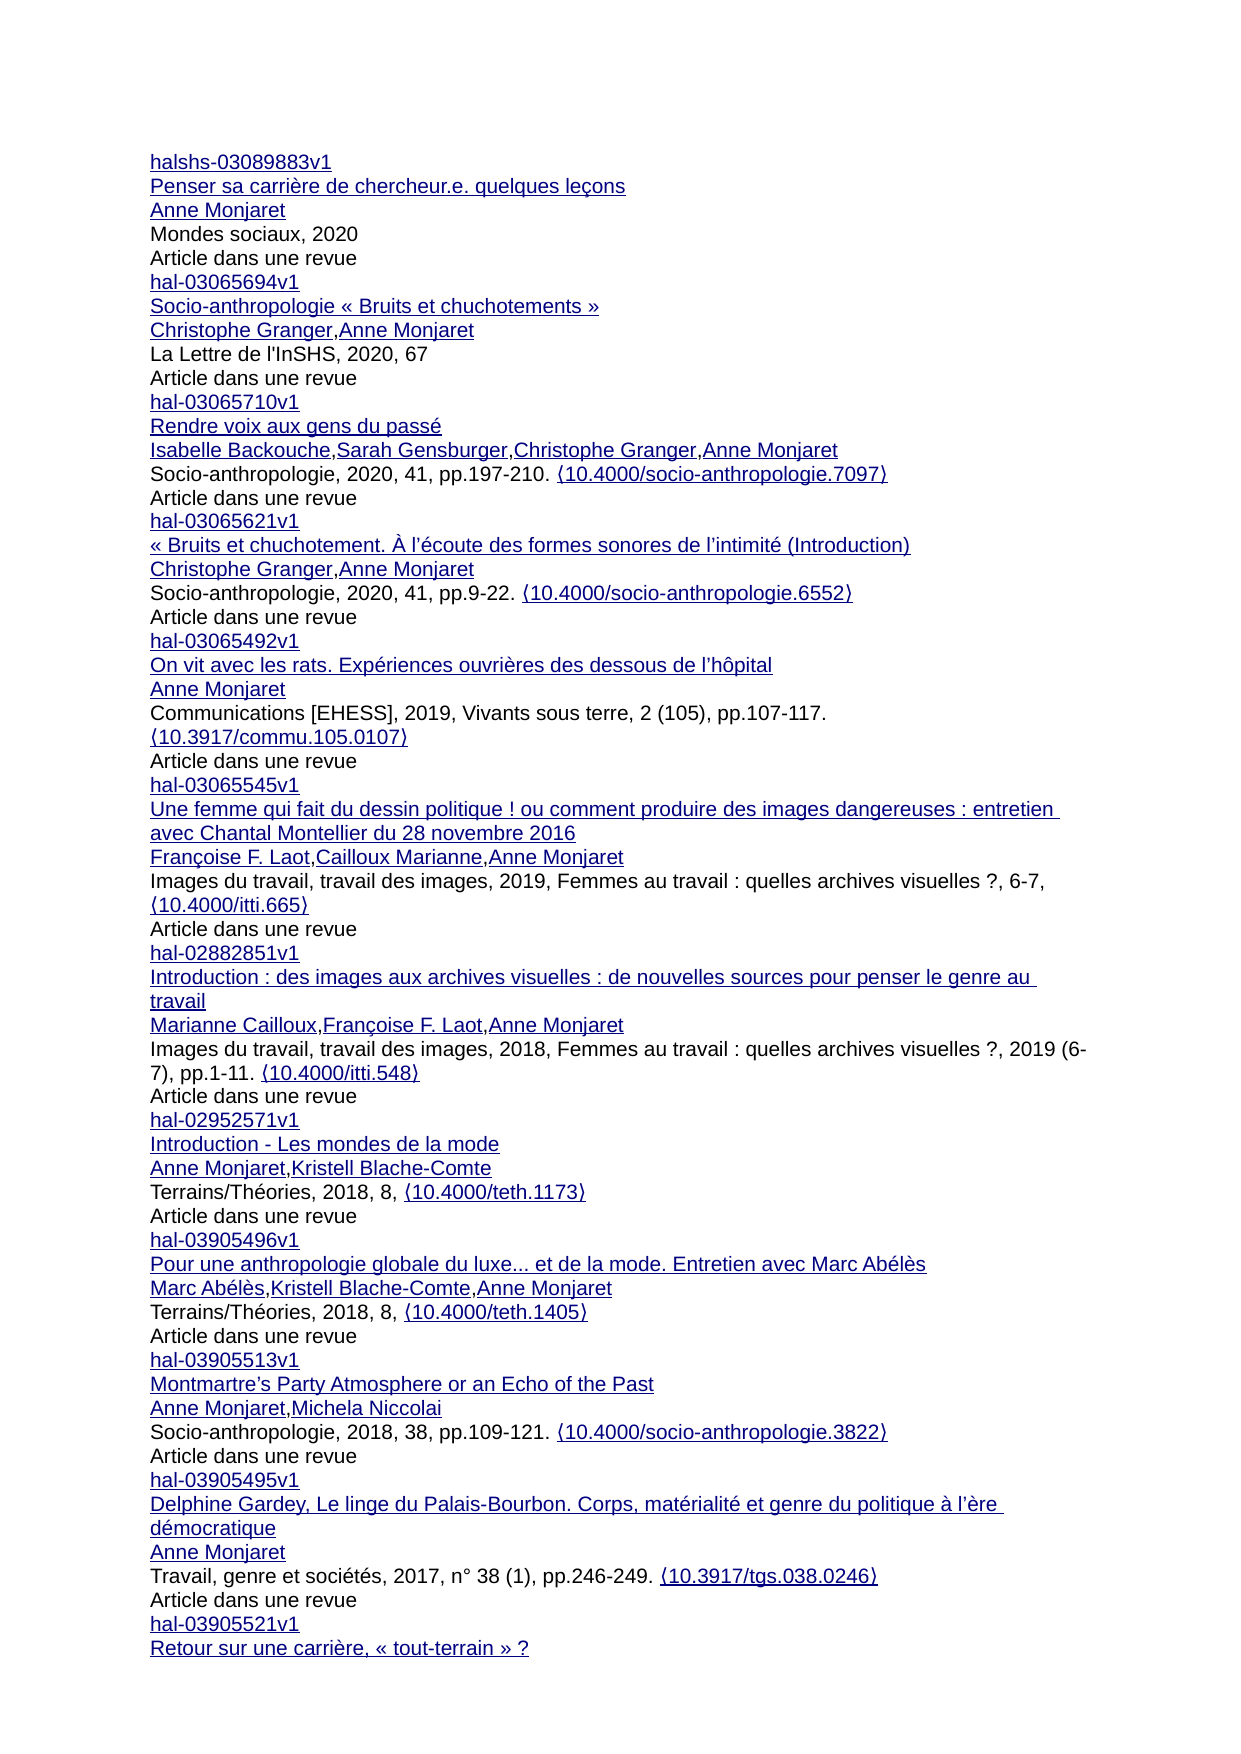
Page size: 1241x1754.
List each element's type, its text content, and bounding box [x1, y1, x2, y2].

table_cell halshs-03089883v1 [150, 150, 1090, 174]
table_cell Delphine Gardey, Le linge du Palais-Bourbon. Corps, matérialité et genre du politique à l’ère démocratique Anne Monjaret Travail, genre et sociétés, 2017, n° 38 (1), pp.246-249. ⟨10.3917/tgs.038.0246⟩ Article dans une revue hal-03905521v1 [150, 1492, 1090, 1635]
table_cell Pour une anthropologie globale du luxe... et de la mode. Entretien avec Marc Abélès Marc Abélès,Kristell Blache-Comte,Anne Monjaret Terrains/Théories, 2018, 8, ⟨10.4000/teth.1405⟩ Article dans une revue hal-03905513v1 [150, 1252, 1090, 1372]
table_cell Montmartre’s Party Atmosphere or an Echo of the Past Anne Monjaret,Michela Niccolai Socio-anthropologie, 2018, 38, pp.109-121. ⟨10.4000/socio-anthropologie.3822⟩ Article dans une revue hal-03905495v1 [150, 1372, 1090, 1492]
table_cell Une femme qui fait du dessin politique ! ou comment produire des images dangereuses : entretien avec Chantal Montellier du 28 novembre 2016 Françoise F. Laot,Cailloux Marianne,Anne Monjaret Images du travail, travail des images, 2019, Femmes au travail : quelles archives visuelles ?, 6-7, ⟨10.4000/itti.665⟩ Article dans une revue hal-02882851v1 [150, 797, 1090, 964]
table_cell Socio-anthropologie « Bruits et chuchotements » Christophe Granger,Anne Monjaret La Lettre de l'InSHS, 2020, 67 Article dans une revue hal-03065710v1 [150, 294, 1090, 413]
table_cell Retour sur une carrière, « tout-terrain » ? [150, 1635, 1090, 1659]
table_cell Penser sa carrière de chercheur.e. quelques leçons Anne Monjaret Mondes sociaux, 2020 Article dans une revue hal-03065694v1 [150, 174, 1090, 294]
table_cell Introduction - Les mondes de la mode Anne Monjaret,Kristell Blache-Comte Terrains/Théories, 2018, 8, ⟨10.4000/teth.1173⟩ Article dans une revue hal-03905496v1 [150, 1132, 1090, 1252]
table_cell « Bruits et chuchotement. À l’écoute des formes sonores de l’intimité (Introduction) Christophe Granger,Anne Monjaret Socio-anthropologie, 2020, 41, pp.9-22. ⟨10.4000/socio-anthropologie.6552⟩ Article dans une revue hal-03065492v1 [150, 533, 1090, 653]
table_cell Rendre voix aux gens du passé Isabelle Backouche,Sarah Gensburger,Christophe Granger,Anne Monjaret Socio-anthropologie, 2020, 41, pp.197-210. ⟨10.4000/socio-anthropologie.7097⟩ Article dans une revue hal-03065621v1 [150, 414, 1090, 533]
table_cell On vit avec les rats. Expériences ouvrières des dessous de l’hôpital Anne Monjaret Communications [EHESS], 2019, Vivants sous terre, 2 (105), pp.107-117. ⟨10.3917/commu.105.0107⟩ Article dans une revue hal-03065545v1 [150, 653, 1090, 797]
table_cell Introduction : des images aux archives visuelles : de nouvelles sources pour penser le genre au travail Marianne Cailloux,Françoise F. Laot,Anne Monjaret Images du travail, travail des images, 2018, Femmes au travail : quelles archives visuelles ?, 2019 (6-7), pp.1-11. ⟨10.4000/itti.548⟩ Article dans une revue hal-02952571v1 [150, 965, 1090, 1132]
